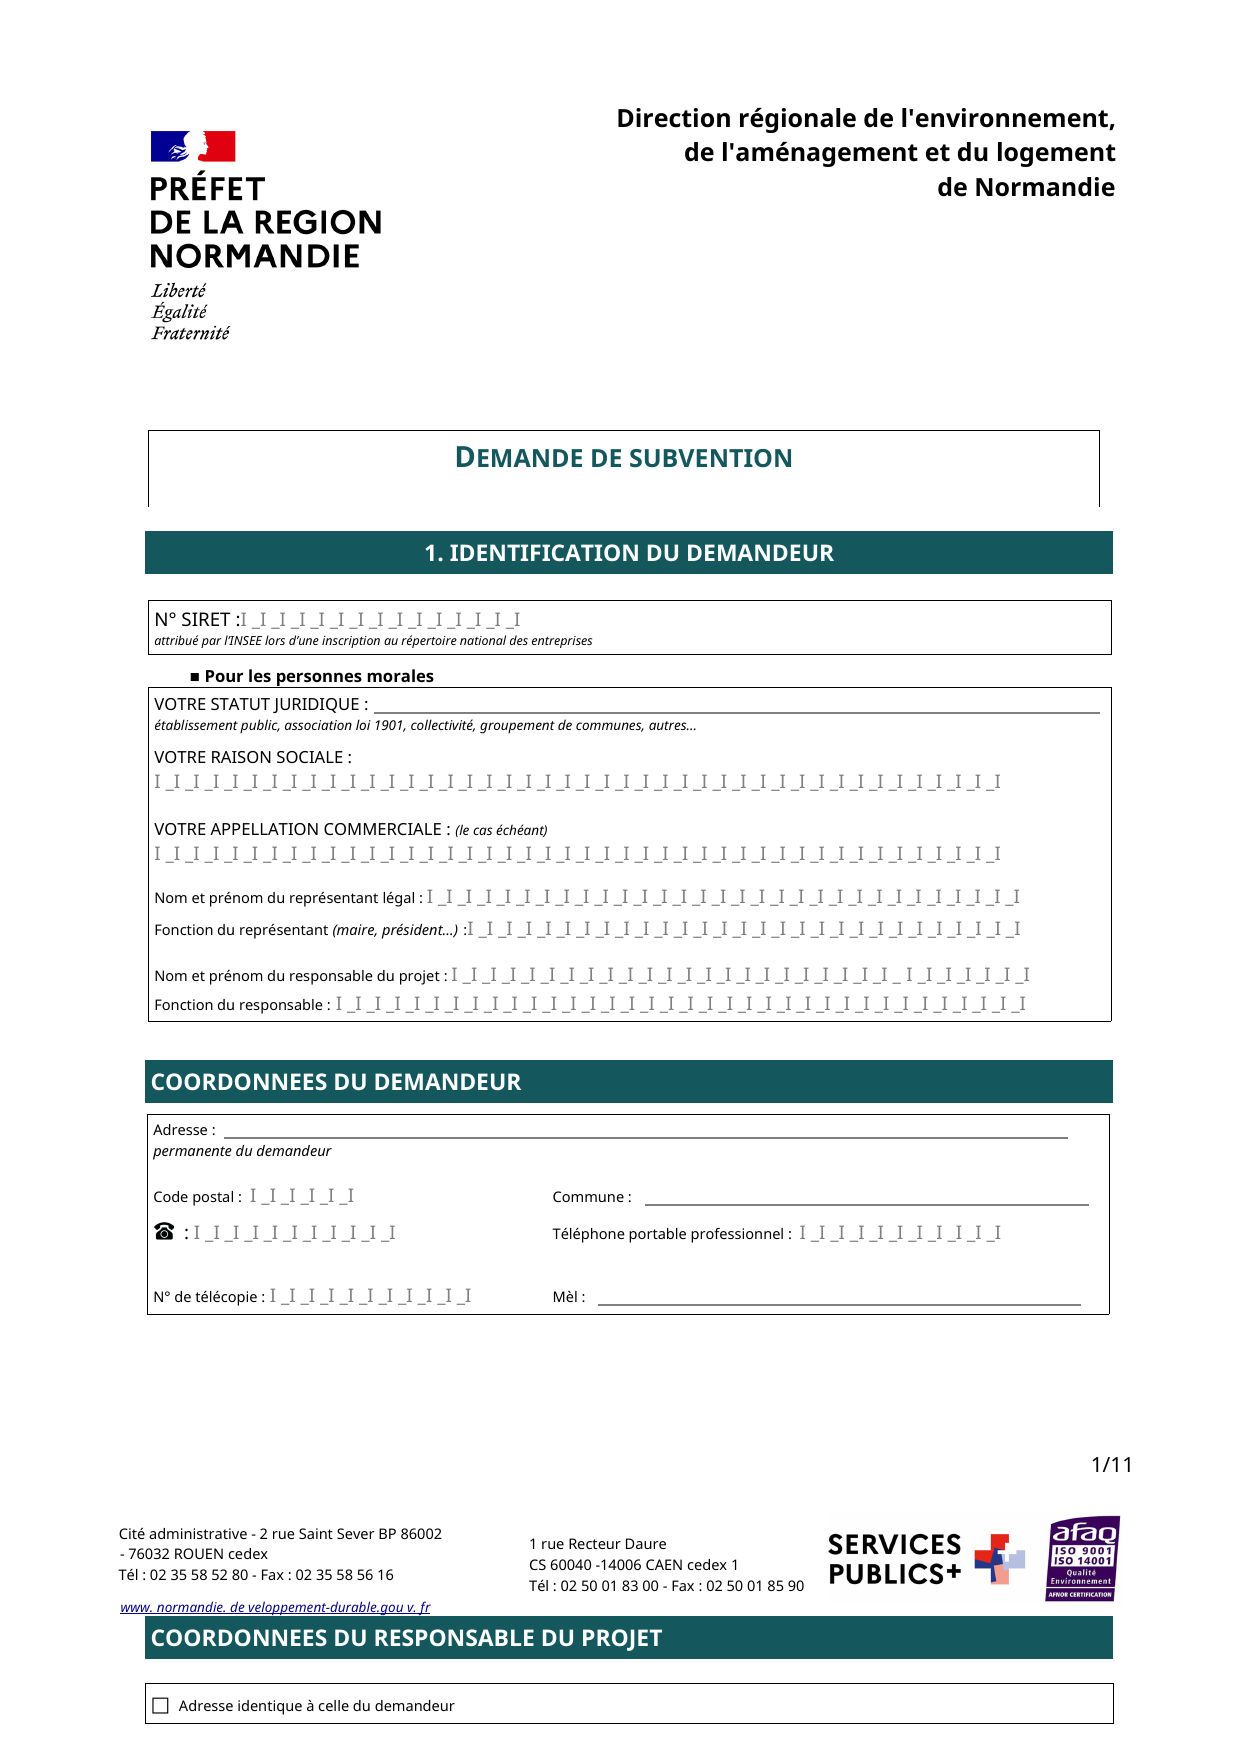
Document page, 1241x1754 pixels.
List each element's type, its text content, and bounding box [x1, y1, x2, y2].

table_header 1. IDENTIFICATION DU DEMANDEUR [145, 531, 1113, 574]
table_header [106, 95, 425, 406]
text Tél : 02 35 58 52 80 - Fax : 02 35 58 56 16 [118, 1565, 493, 1585]
subtitle Pour les personnes morales [189, 664, 1134, 687]
picture [153, 1222, 174, 1240]
table_header COORDONNEES DU DEMANDEUR [145, 1060, 1113, 1103]
table_header Adresse : permanente du demandeur Code postal : I _I _I _I _I _I Commune : : I _I _I _I _I _I _I _I _I _I _I Téléphone portable professionnel : I _I _I _I _I _I _I _I _I _I _I N° de télécopie : I _I _I _I _I _I _I _I _I _I _I Mèl : [148, 1115, 1109, 1314]
table_header □ Adresse identique à celle du demandeur [146, 1684, 1113, 1723]
picture [827, 1512, 1124, 1605]
text Cité administrative - 2 rue Saint Sever BP 86002 - 76032 ROUEN cedex [119, 1524, 445, 1564]
text 1 rue Recteur Daure [529, 1534, 827, 1554]
table_header Direction régionale de l'environnement, de l'aménagement et du logement de Normandie [425, 95, 1134, 406]
table_header DEMANDE DE SUBVENTION [149, 431, 1099, 507]
table_header COORDONNEES DU RESPONSABLE DU PROJET [145, 1616, 1113, 1659]
text CS 60040 -14006 CAEN cedex 1 [529, 1554, 827, 1574]
text 1/11 [106, 1450, 1134, 1478]
table_header VOTRE STATUT JURIDIQUE : établissement public, association loi 1901, collectivité, groupement de communes, autres... VOTRE RAISON SOCIALE : I _I _I _I _I _I _I _I _I _I _I _I _I _I _I _I _I _I _I _I _I _I _I _I _I _I _I _I _I _I _I _I _I _I _I _I _I _I _I _I _I _I _I _I VOTRE APPELLATION COMMERCIALE : (le cas échéant) I _I _I _I _I _I _I _I _I _I _I _I _I _I _I _I _I _I _I _I _I _I _I _I _I _I _I _I _I _I _I _I _I _I _I _I _I _I _I _I _I _I _I _I Nom et prénom du représentant légal : I _I _I _I _I _I _I _I _I _I _I _I _I _I _I _I _I _I _I _I _I _I _I _I _I _I _I _I _I _I _I Fonction du représentant (maire, président…) :I _I _I _I _I _I _I _I _I _I _I _I _I _I _I _I _I _I _I _I _I _I _I _I _I _I _I _I _I Nom et prénom du responsable du projet : I _I _I _I _I _I _I _I _I _I _I _I _I _I _I _I _I _I _I _I _I _I _I _ I _I _I _I _I _I _I Fonction du responsable : I _I _I _I _I _I _I _I _I _I _I _I _I _I _I _I _I _I _I _I _I _I _I _I _I _I _I _I _I _I _I _I _I _I _I _I [149, 688, 1111, 1021]
text www. normandie. de veloppement-durable.gou v. fr [120, 1598, 493, 1616]
table_header N° SIRET :I _I _I _I _I _I _I _I _I _I _I _I _I _I _I attribué par l’INSEE lors d’une inscription au répertoire national des entreprises [149, 601, 1111, 654]
picture [120, 100, 411, 370]
text Tél : 02 50 01 83 00 - Fax : 02 50 01 85 90 [529, 1575, 827, 1595]
